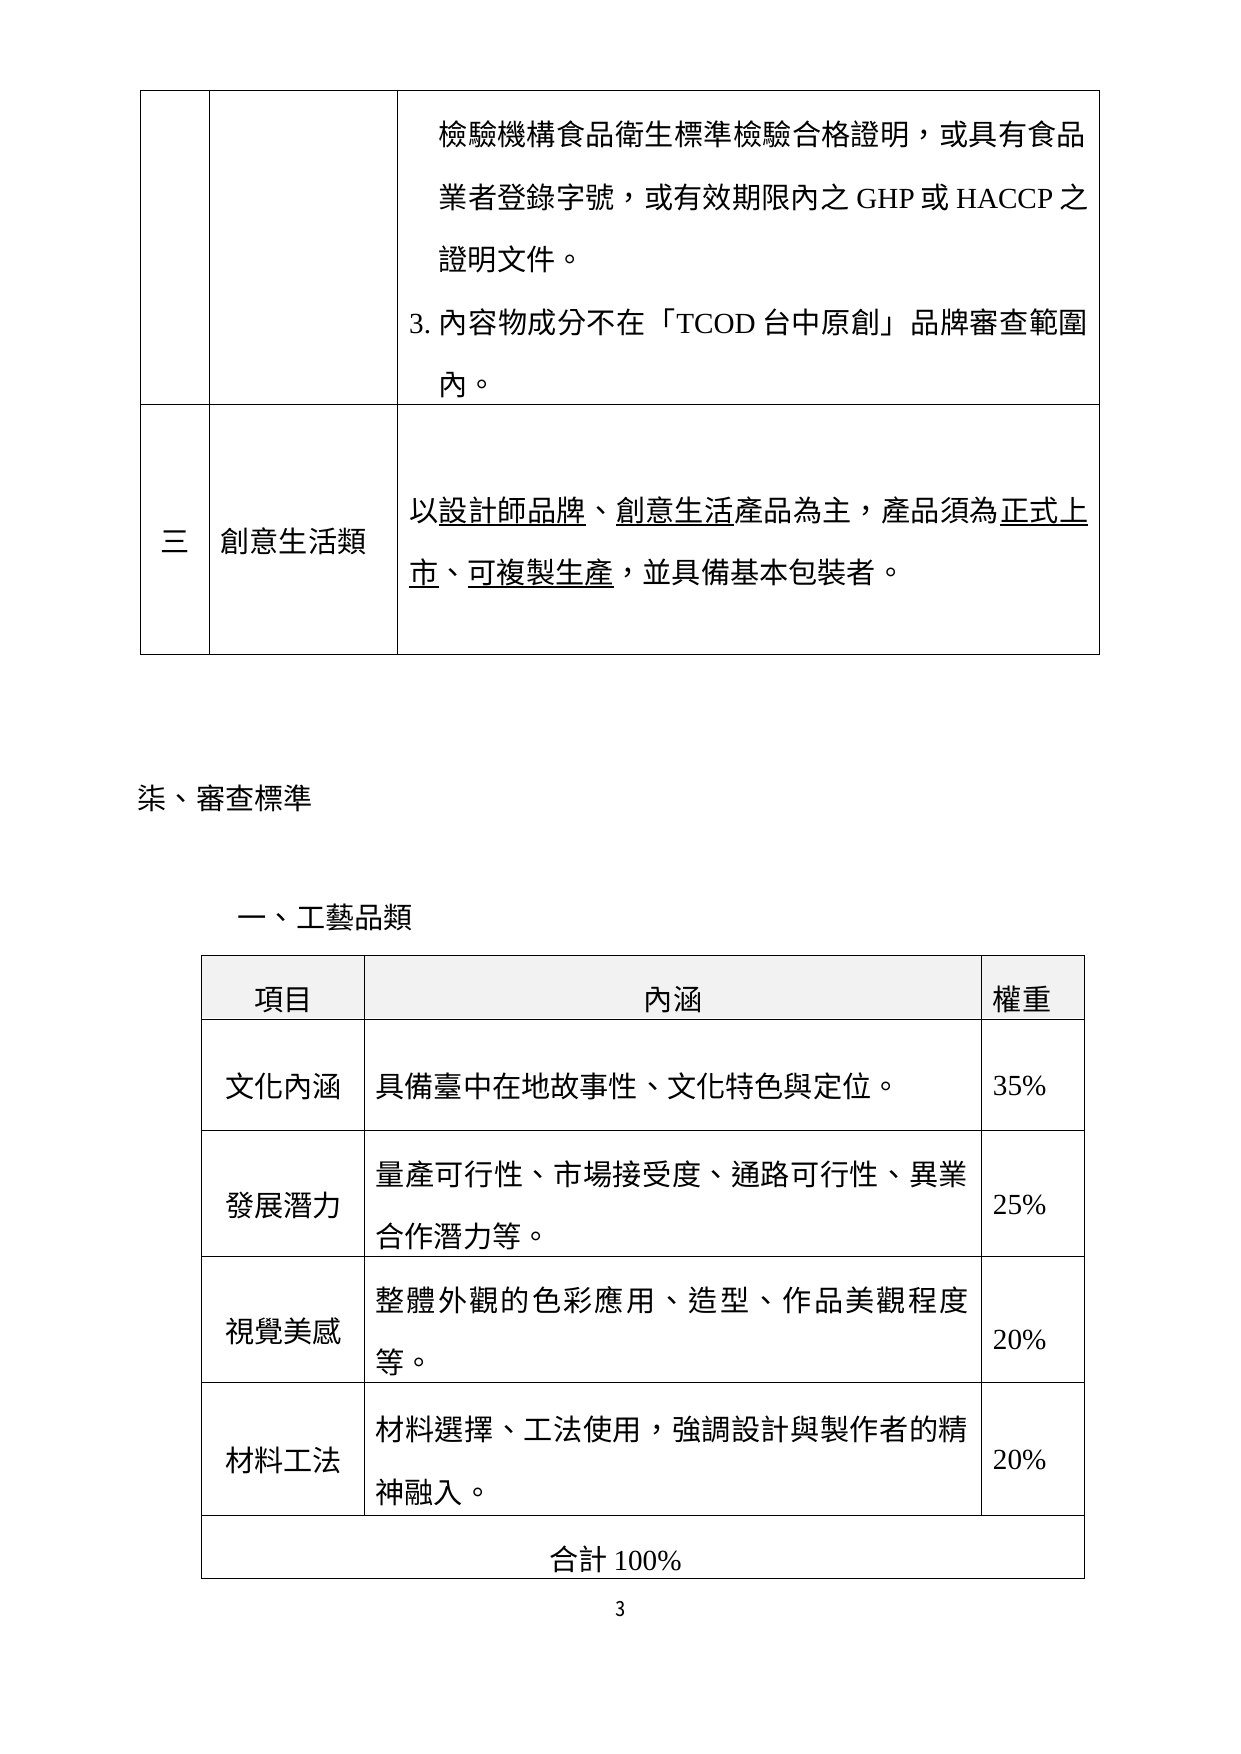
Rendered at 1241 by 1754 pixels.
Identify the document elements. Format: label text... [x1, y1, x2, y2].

table_header 權重 [982, 956, 1084, 1018]
table_cell 35% [982, 1020, 1084, 1130]
table_cell 材料選擇、工法使用，強調設計與製作者的精神融入。 [365, 1383, 981, 1514]
table_cell 整體外觀的色彩應用、造型、作品美觀程度等。 [365, 1257, 981, 1382]
table_cell 創意生活類 [210, 405, 397, 654]
table_cell 20% [982, 1383, 1084, 1514]
text 一、工藝品類 [237, 874, 1053, 936]
table_cell 以設計師品牌、創意生活產品為主，產品須為正式上市、可複製生產，並具備基本包裝者。 [398, 405, 1099, 654]
table_cell 材料工法 [202, 1383, 364, 1514]
table_cell 發展潛力 [202, 1131, 364, 1256]
table_cell 25% [982, 1131, 1084, 1256]
table_cell 合計100% [202, 1516, 1084, 1578]
table_cell 具備臺中在地故事性、文化特色與定位。 [365, 1020, 981, 1130]
table_cell 三 [141, 405, 209, 654]
table_header 內涵 [365, 956, 981, 1018]
list 審查標準 [137, 755, 1053, 817]
table_cell 20% [982, 1257, 1084, 1382]
table_cell 量產可行性、市場接受度、通路可行性、異業合作潛力等。 [365, 1131, 981, 1256]
table_cell [141, 91, 209, 404]
table_cell 視覺美感 [202, 1257, 364, 1382]
table_cell 文化內涵 [202, 1020, 364, 1130]
table_cell [210, 91, 397, 404]
table_header 項目 [202, 956, 364, 1018]
table_cell 檢驗機構食品衛生標準檢驗合格證明，或具有食品業者登錄字號，或有效期限內之GHP或HACCP之證明文件。 內容物成分不在「TCOD台中原創」品牌審查範圍內。 [398, 91, 1099, 404]
